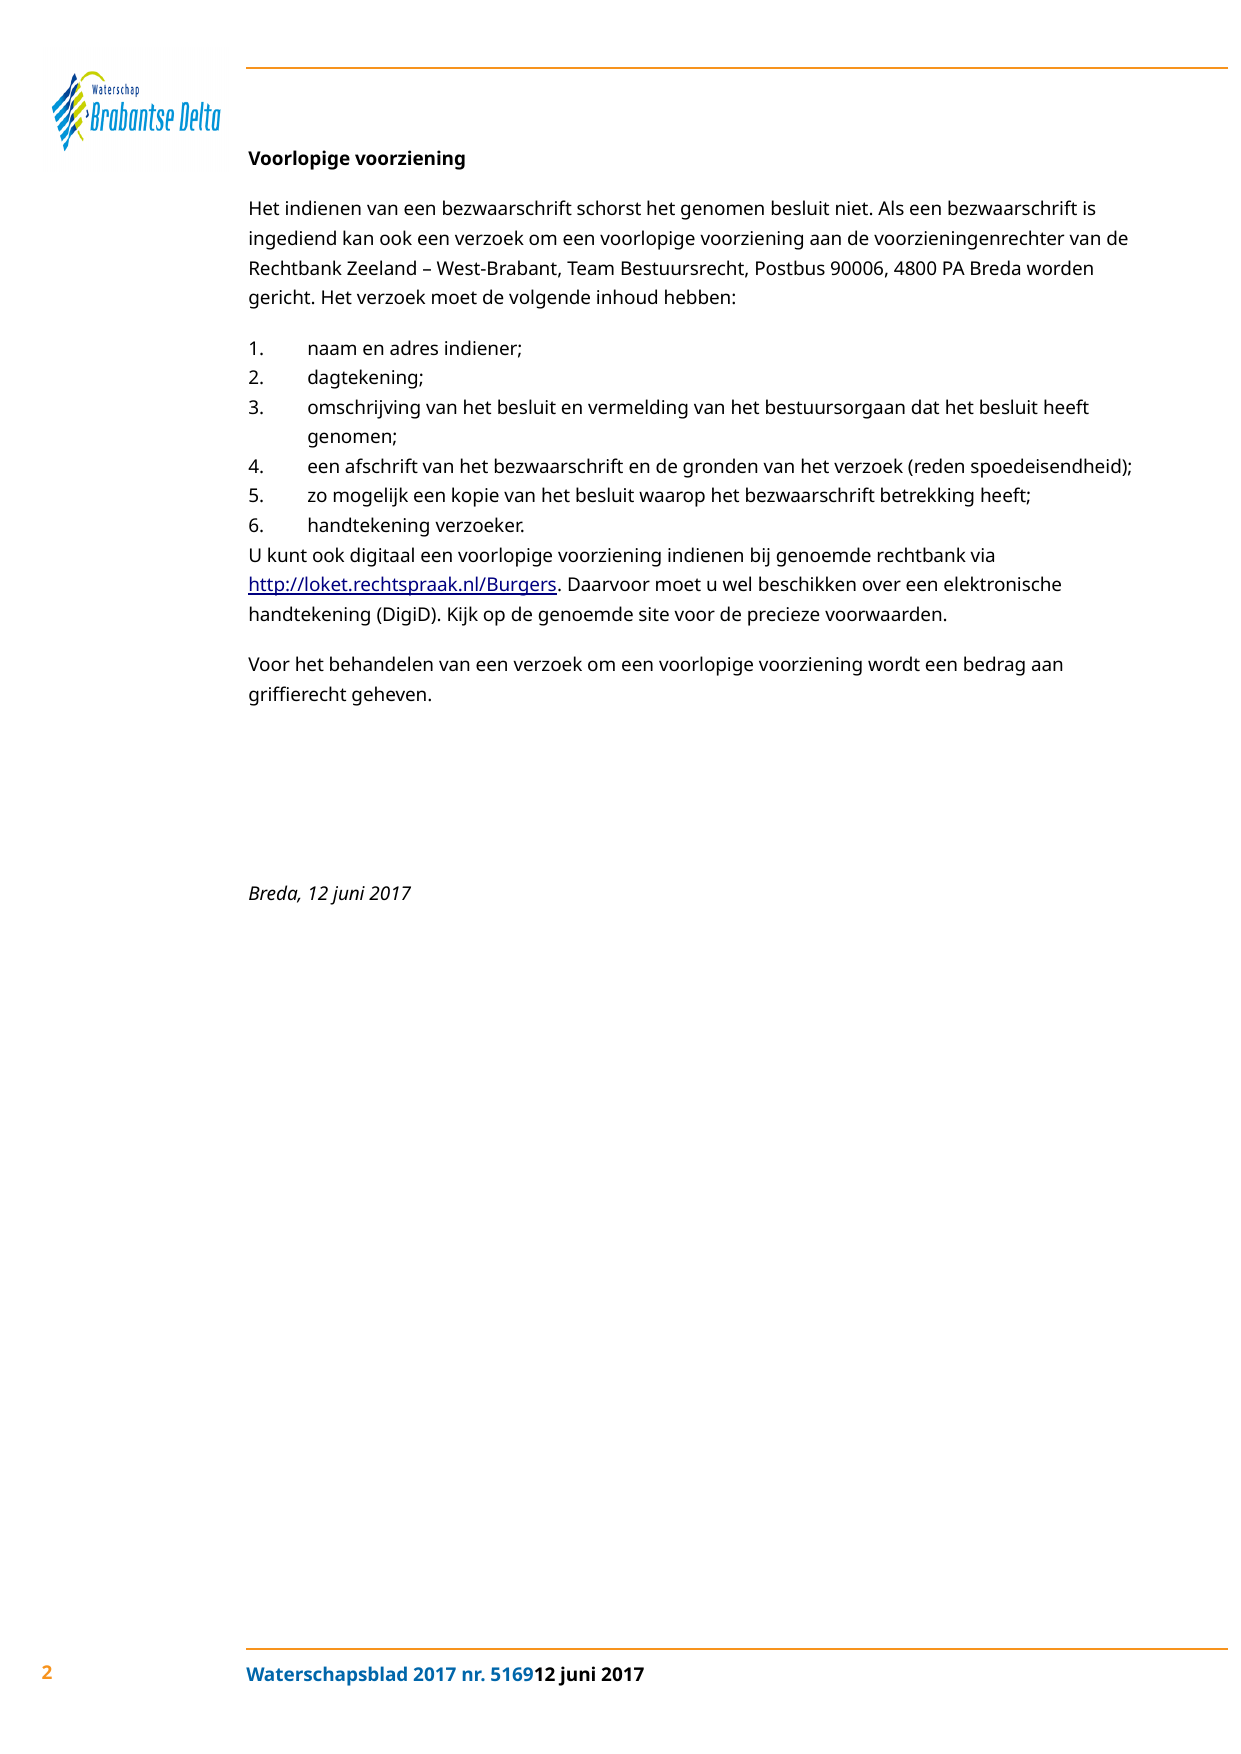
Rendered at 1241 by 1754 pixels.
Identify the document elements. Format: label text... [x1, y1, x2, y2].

text U kunt ook digitaal een voorlopige voorziening indienen bij genoemde rechtbank via http://loket.rechtspraak.nl/Burgers. Daarvoor moet u wel beschikken over een elektronische handtekening (DigiD). Kijk op de genoemde site voor de precieze voorwaarden. [248, 542, 1152, 627]
text Breda, 12 juni 2017 [248, 880, 1152, 906]
list zo mogelijk een kopie van het besluit waarop het bezwaarschrift betrekking heeft; [248, 483, 1152, 508]
text Het indienen van een bezwaarschrift schorst het genomen besluit niet. Als een bezwaarschrift is ingediend kan ook een verzoek om een voorlopige voorziening aan de voorzieningenrechter van de Rechtbank Zeeland – West-Brabant, Team Bestuursrecht, Postbus 90006, 4800 PA Breda worden gericht. Het verzoek moet de volgende inhoud hebben: [248, 196, 1152, 310]
text Voor het behandelen van een verzoek om een voorlopige voorziening wordt een bedrag aan griffierecht geheven. [248, 651, 1152, 707]
list dagtekening; [248, 364, 1152, 390]
list naam en adres indiener; [248, 335, 1152, 361]
list handtekening verzoeker. [248, 512, 1152, 538]
picture [41, 47, 231, 172]
list een afschrift van het bezwaarschrift en de gronden van het verzoek (reden spoedeisendheid); [248, 453, 1152, 479]
text Voorlopige voorziening [248, 145, 1152, 171]
list omschrijving van het besluit en vermelding van het bestuursorgaan dat het besluit heeft genomen; [248, 394, 1152, 449]
